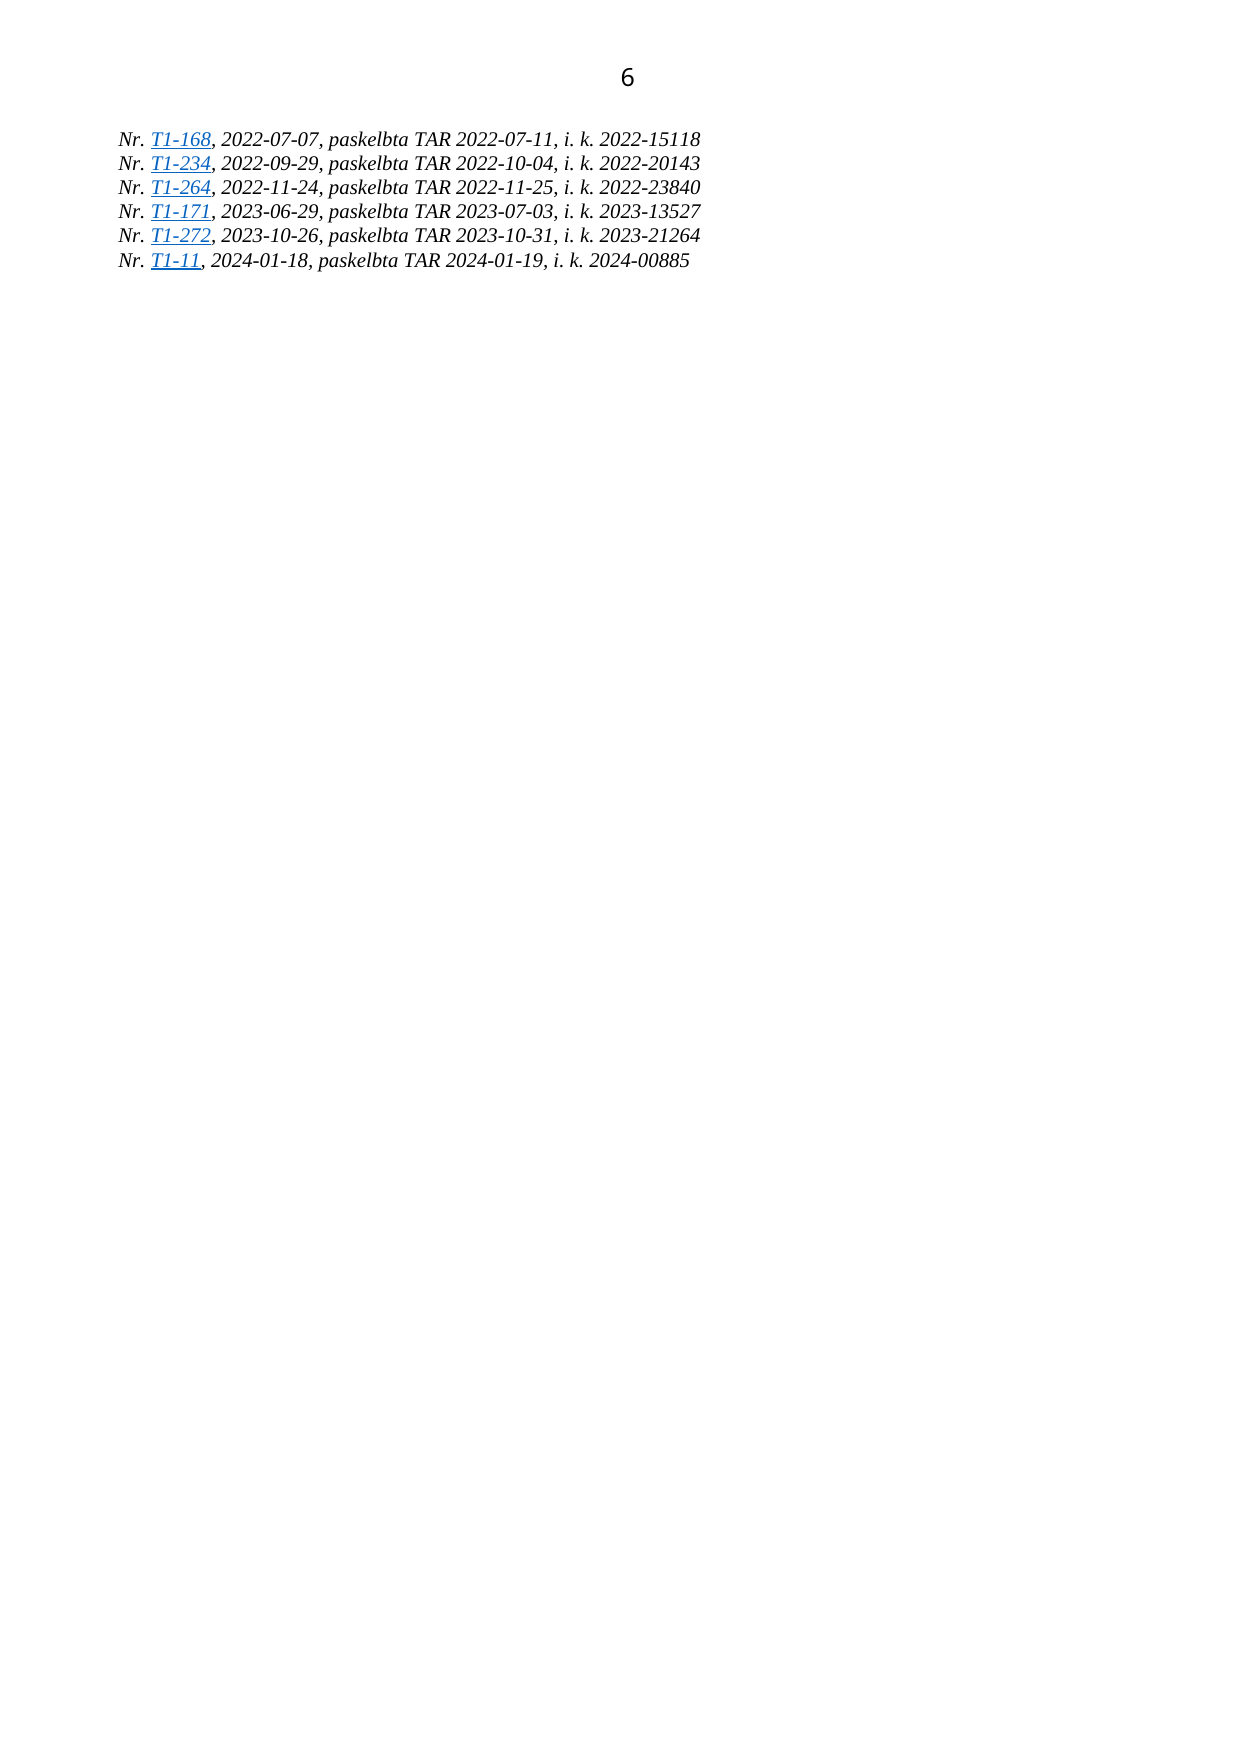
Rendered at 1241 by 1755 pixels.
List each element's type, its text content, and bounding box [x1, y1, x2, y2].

text Nr. T1-168, 2022-07-07, paskelbta TAR 2022-07-11, i. k. 2022-15118 [118, 127, 1137, 151]
text Nr. T1-11, 2024-01-18, paskelbta TAR 2024-01-19, i. k. 2024-00885 [118, 247, 1137, 272]
text Nr. T1-234, 2022-09-29, paskelbta TAR 2022-10-04, i. k. 2022-20143 [118, 151, 1137, 175]
text Nr. T1-264, 2022-11-24, paskelbta TAR 2022-11-25, i. k. 2022-23840 [118, 175, 1137, 199]
text Nr. T1-272, 2023-10-26, paskelbta TAR 2023-10-31, i. k. 2023-21264 [118, 223, 1137, 247]
text Nr. T1-171, 2023-06-29, paskelbta TAR 2023-07-03, i. k. 2023-13527 [118, 199, 1137, 223]
